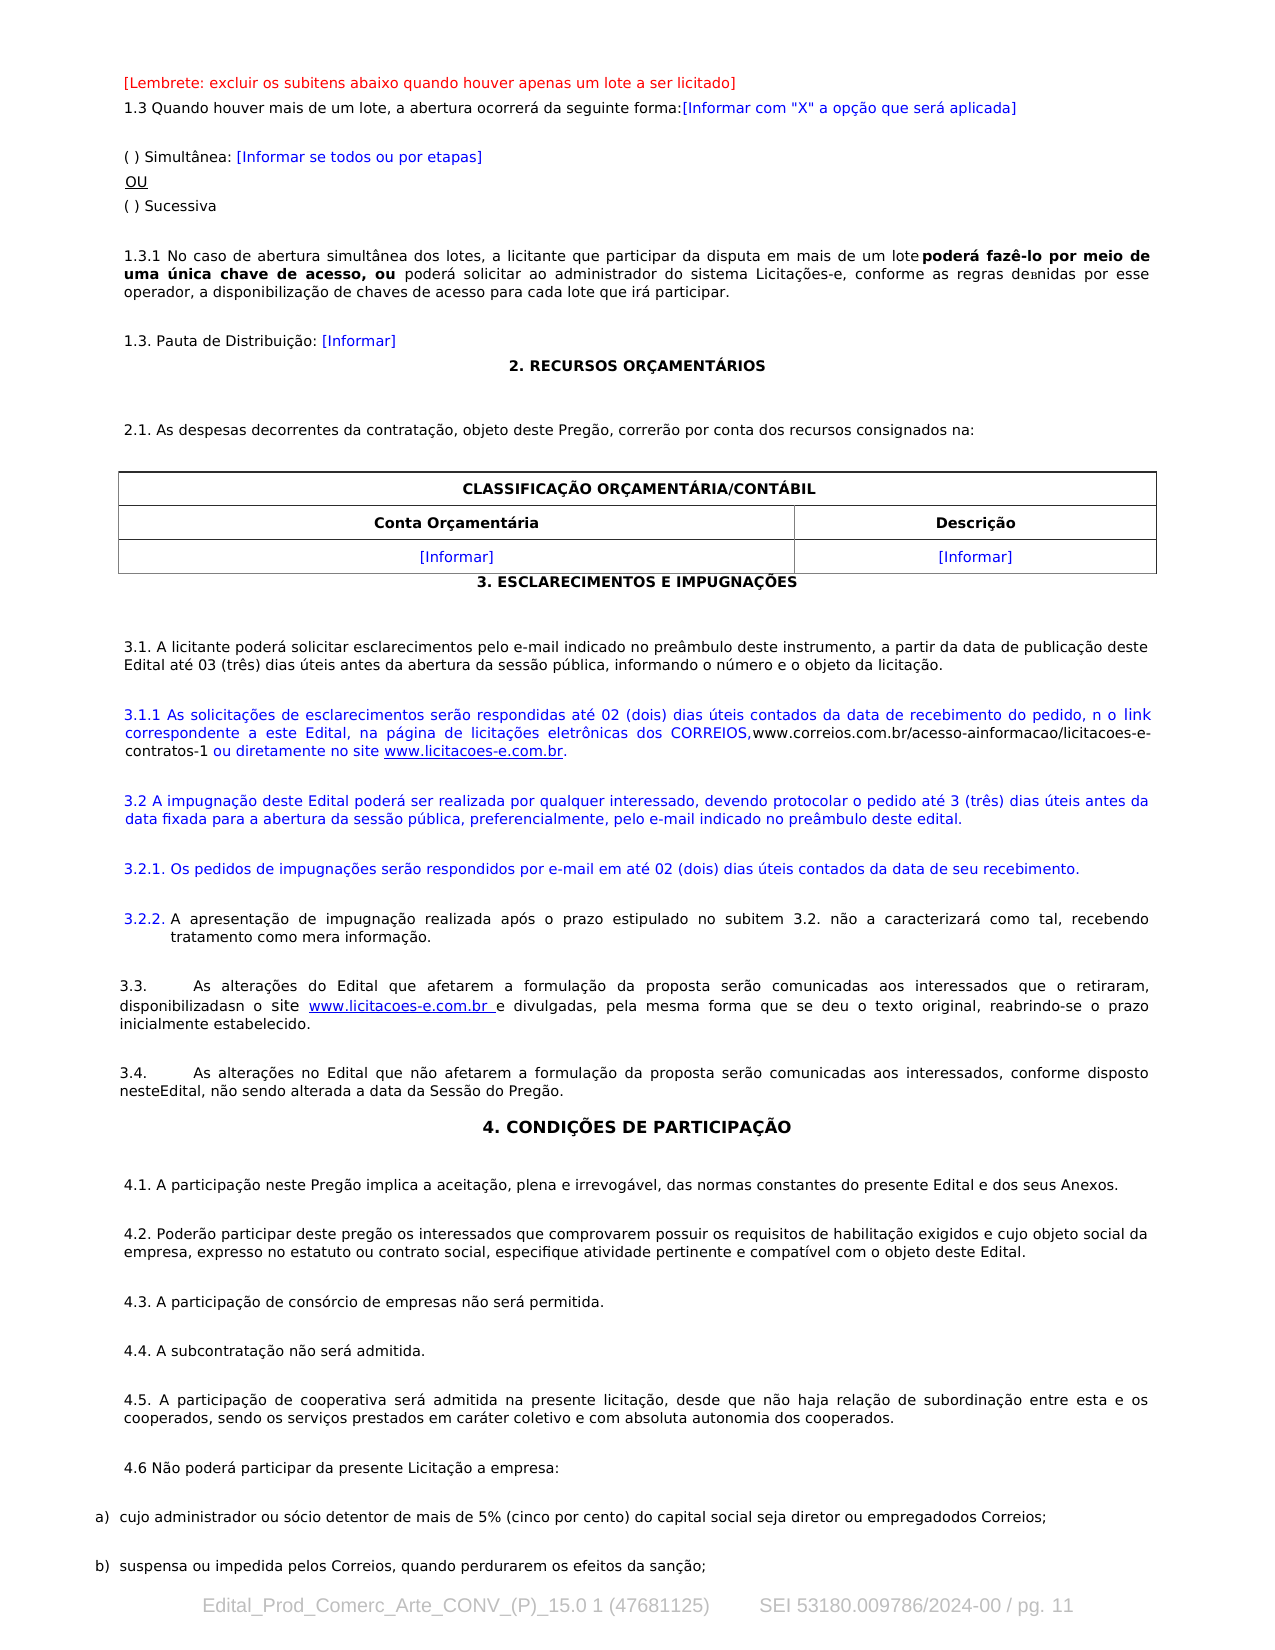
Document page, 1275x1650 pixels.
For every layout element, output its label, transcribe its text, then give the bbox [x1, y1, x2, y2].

table_cell [Informar] [795, 540, 1156, 573]
text 4.1. A participação neste Pregão implica a aceitação, plena e irrevogável, das normas constantes do presente Edital e dos seus Anexos. [124, 1177, 1151, 1194]
list As alterações no Edital que não afetarem a formulação da proposta serão comunicadas aos interessados, conforme disposto nesteEdital, não sendo alterada a data da Sessão do Pregão. [119, 1065, 1151, 1100]
text 1.3 Quando houver mais de um lote, a abertura ocorrerá da seguinte forma:[Informar com "X" a opção que será aplicada] [124, 99, 1151, 117]
text 4.4. A subcontratação não será admitida. [124, 1343, 1151, 1360]
subtitle 4. CONDIÇÕES DE PARTICIPAÇÃO [119, 1117, 1155, 1137]
text 3.1. A licitante poderá solicitar esclarecimentos pelo e-mail indicado no preâmbulo deste instrumento, a partir da data de publicação deste Edital até 03 (três) dias úteis antes da abertura da sessão pública, informando o número e o objeto da licitação. [124, 638, 1151, 673]
list As alterações do Edital que afetarem a formulação da proposta serão comunicadas aos interessados que o retiraram, disponibilizadasn o site www.licitacoes-e.com.br e divulgadas, pela mesma forma que se deu o texto original, reabrindo-se o prazo inicialmente estabelecido. [119, 978, 1151, 1033]
text 4.6 Não poderá participar da presente Licitação a empresa: [124, 1459, 1151, 1476]
list suspensa ou impedida pelos Correios, quando perdurarem os efeitos da sanção; [95, 1558, 1151, 1575]
table_cell Descrição [795, 506, 1156, 539]
text 2. RECURSOS ORÇAMENTÁRIOS [119, 358, 1155, 374]
text 3.2 A impugnação deste Edital poderá ser realizada por qualquer interessado, devendo protocolar o pedido até 3 (três) dias úteis antes da data fixada para a abertura da sessão pública, preferencialmente, pelo e-mail indicado no preâmbulo deste edital. [124, 793, 1151, 828]
text ( ) Simultânea: [Informar se todos ou por etapas] [124, 149, 1151, 166]
text 4.2. Poderão participar deste pregão os interessados que comprovarem possuir os requisitos de habilitação exigidos e cujo objeto social da empresa, expresso no estatuto ou contrato social, especifique atividade pertinente e compatível com o objeto deste Edital. [124, 1226, 1151, 1261]
list Os pedidos de impugnações serão respondidos por e-mail em até 02 (dois) dias úteis contados da data de seu recebimento. [124, 861, 1151, 878]
text [Lembrete: excluir os subitens abaixo quando houver apenas um lote a ser licitado] [124, 75, 1149, 92]
text OU [125, 173, 1169, 191]
text 1.3.1 No caso de abertura simultânea dos lotes, a licitante que participar da disputa em mais de um lotepoderá fazê-lo por meio de uma única chave de acesso, ou poderá solicitar ao administrador do sistema Licitações-e, conforme as regras denidas por esse operador, a disponibilização de chaves de acesso para cada lote que irá participar. [124, 247, 1151, 301]
list A apresentação de impugnação realizada após o prazo estipulado no subitem 3.2. não a caracterizará como tal, recebendo tratamento como mera informação. [124, 911, 1151, 946]
text 1.3. Pauta de Distribuição: [Informar] [124, 333, 1151, 350]
text 3.1.1 As solicitações de esclarecimentos serão respondidas até 02 (dois) dias úteis contados da data de recebimento do pedido, n o link correspondente a este Edital, na página de licitações eletrônicas dos CORREIOS,www.correios.com.br/acesso-ainformacao/licitacoes-e-contratos-1 ou diretamente no site www.licitacoes-e.com.br. [124, 706, 1151, 760]
text 4.5. A participação de cooperativa será admitida na presente licitação, desde que não haja relação de subordinação entre esta e os cooperados, sendo os serviços prestados em caráter coletivo e com absoluta autonomia dos cooperados. [124, 1392, 1151, 1427]
list cujo administrador ou sócio detentor de mais de 5% (cinco por cento) do capital social seja diretor ou empregadodos Correios; [95, 1509, 1151, 1526]
text ( ) Sucessiva [124, 198, 1151, 215]
table_header BIL [795, 473, 1156, 505]
text 2.1. As despesas decorrentes da contratação, objeto deste Pregão, correrão por conta dos recursos consignados na: [124, 422, 1151, 439]
table_cell [Informar] [119, 540, 794, 573]
table_cell Conta Orçamentária [119, 506, 794, 539]
table_header CLASSIFICAÇÃO ORÇAMENTÁRIA/CONTÁ [119, 473, 795, 505]
text 3. ESCLARECIMENTOS E IMPUGNAÇÕES [119, 574, 1155, 591]
text 4.3. A participação de consórcio de empresas não será permitida. [124, 1293, 1151, 1311]
